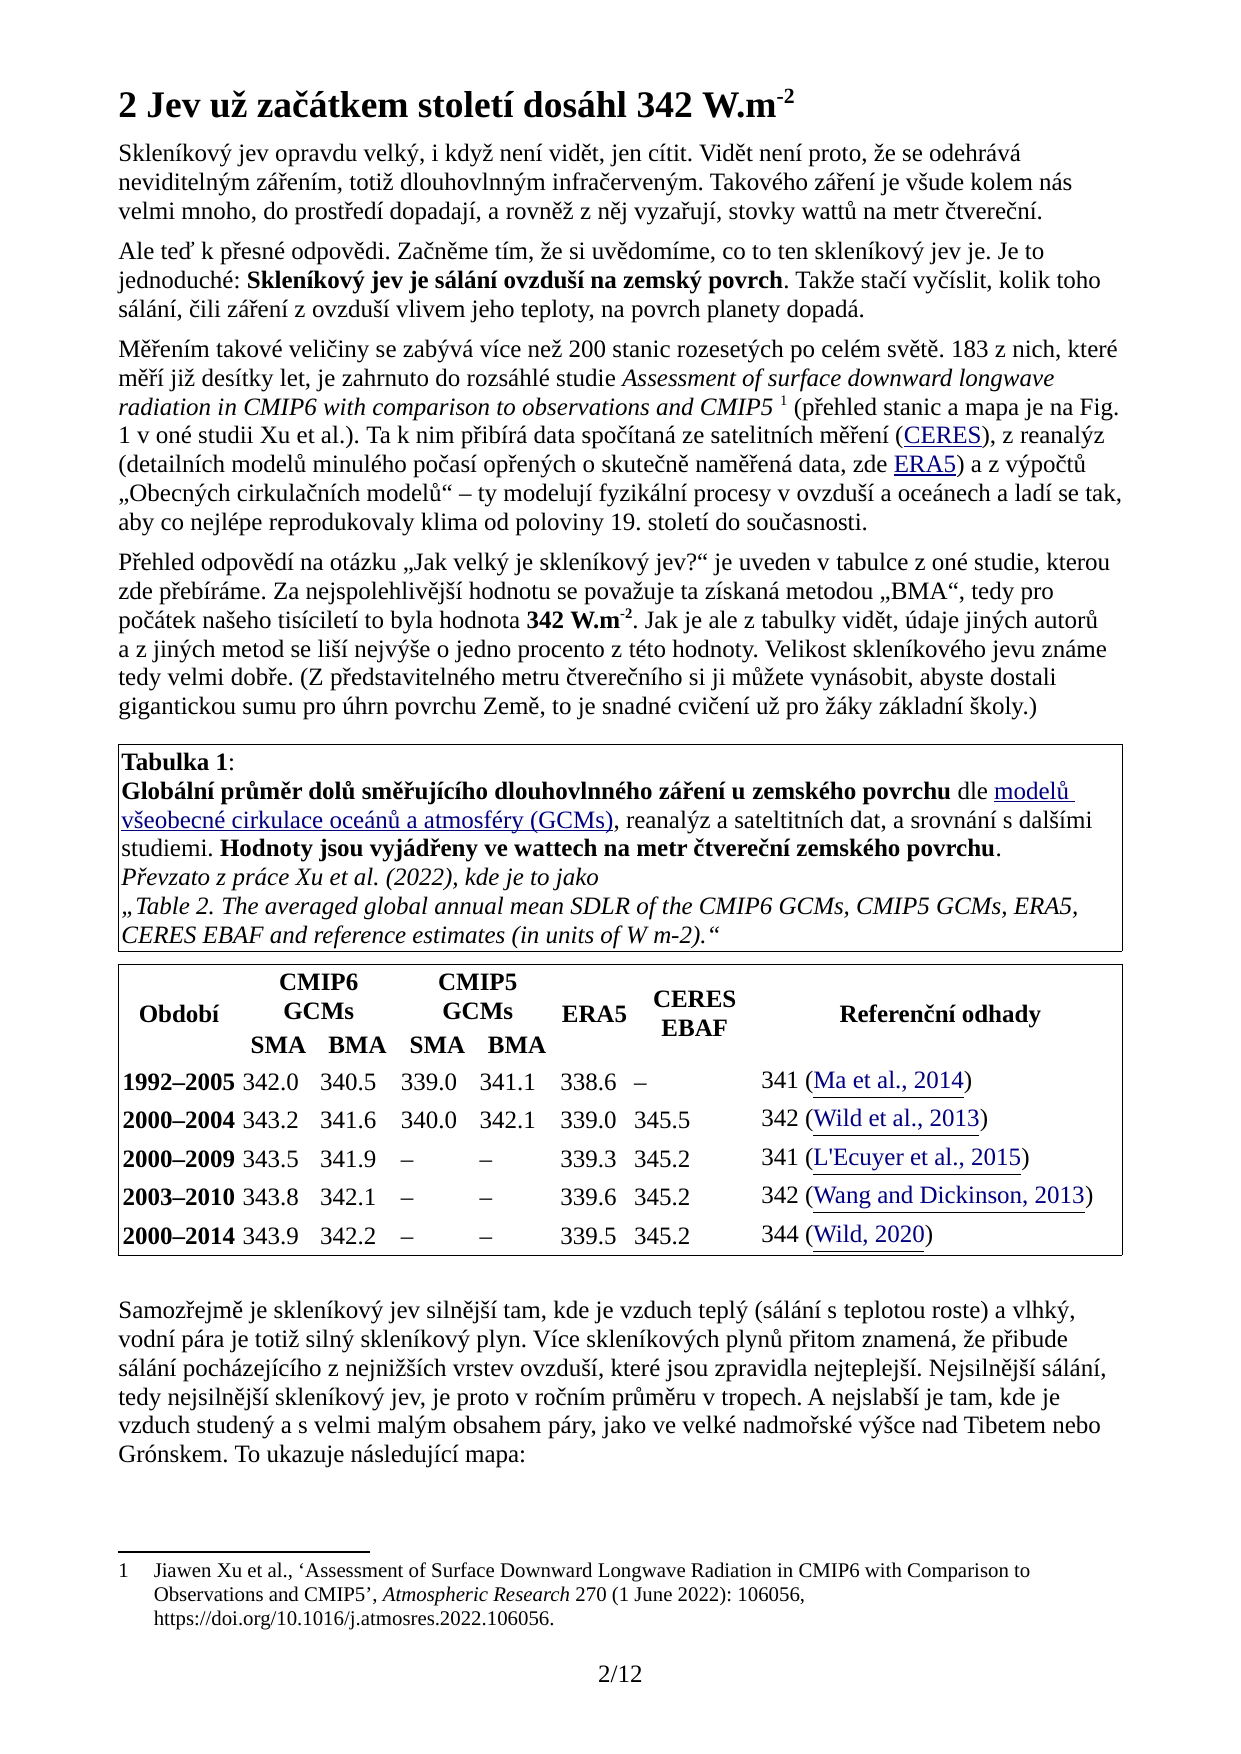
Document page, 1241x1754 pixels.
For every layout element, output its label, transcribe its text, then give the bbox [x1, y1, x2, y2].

table_cell 340.5 [317, 1062, 398, 1101]
table_cell – [476, 1178, 557, 1216]
table_cell 345.2 [631, 1139, 758, 1178]
table_cell 341.6 [317, 1101, 398, 1139]
table_cell – [398, 1139, 476, 1178]
table_header Období [119, 965, 239, 1062]
table_cell 343.2 [239, 1101, 317, 1139]
table_cell 343.9 [239, 1216, 317, 1255]
text Skleníkový jev opravdu velký, i když není vidět, jen cítit. Vidět není proto, že se odehrává neviditelným zářením, totiž dlouhovlnným infračerveným. Takového záření je všude kolem nás velmi mnoho, do prostředí dopadají, a rovněž z něj vyzařují, stovky wattů na metr čtvereční. [118, 138, 1122, 224]
table_cell 343.8 [239, 1178, 317, 1216]
table_cell 342.1 [317, 1178, 398, 1216]
table_cell 344 (Wild, 2020) [758, 1216, 1122, 1255]
table_cell 345.5 [631, 1101, 758, 1139]
table_cell 339.6 [557, 1178, 631, 1216]
table_cell – [398, 1178, 476, 1216]
table_cell BMA [476, 1028, 557, 1062]
table_cell 339.3 [557, 1139, 631, 1178]
table_cell 340.0 [398, 1101, 476, 1139]
table_cell 343.5 [239, 1139, 317, 1178]
table_cell 2000–2004 [119, 1101, 239, 1139]
text Přehled odpovědí na otázku „Jak velký je skleníkový jev?“ je uveden v tabulce z oné studie, kterou zde přebíráme. Za nejspolehlivější hodnotu se považuje ta získaná metodou „BMA“, tedy pro počátek našeho tisíciletí to byla hodnota 342 W.m-2. Jak je ale z tabulky vidět, údaje jiných autorů a z jiných metod se liší nejvýše o jedno procento z této hodnoty. Velikost skleníkového jevu známe tedy velmi dobře. (Z představitelného metru čtverečního si ji můžete vynásobit, abyste dostali gigantickou sumu pro úhrn povrchu Země, to je snadné cvičení už pro žáky základní školy.) [118, 547, 1122, 720]
table_cell 2000–2014 [119, 1216, 239, 1255]
subtitle Jev už začátkem století dosáhl 342 W.m-2 [118, 83, 1122, 126]
table_cell 342 (Wild et al., 2013) [758, 1101, 1122, 1139]
table_cell – [476, 1216, 557, 1255]
table_header CMIP5 GCMs [398, 965, 557, 1027]
table_cell – [398, 1216, 476, 1255]
table_cell 341.9 [317, 1139, 398, 1178]
table_cell BMA [317, 1028, 398, 1062]
text Jiawen Xu et al., ‘Assessment of Surface Downward Longwave Radiation in CMIP6 with Comparison to Observations and CMIP5’, Atmospheric Research 270 (1 June 2022): 106056, https://doi.org/10.1016/j.atmosres.2022.106056. [118, 1558, 1122, 1630]
table_cell SMA [239, 1028, 317, 1062]
text Samozřejmě je skleníkový jev silnější tam, kde je vzduch teplý (sálání s teplotou roste) a vlhký, vodní pára je totiž silný skleníkový plyn. Více skleníkových plynů přitom znamená, že přibude sálání pocházejícího z nejnižších vrstev ovzduší, které jsou zpravidla nejteplejší. Nejsilnější sálání, tedy nejsilnější skleníkový jev, je proto v ročním průměru v tropech. A nejslabší je tam, kde je vzduch studený a s velmi malým obsahem páry, jako ve velké nadmořské výšce nad Tibetem nebo Grónskem. To ukazuje následující mapa: [118, 1295, 1122, 1468]
table_cell 342.2 [317, 1216, 398, 1255]
table_cell 345.2 [631, 1178, 758, 1216]
table_cell 2000–2009 [119, 1139, 239, 1178]
table_header CERES EBAF [631, 965, 758, 1062]
table_cell 341.1 [476, 1062, 557, 1101]
table_header ERA5 [557, 965, 631, 1062]
table_cell 342 (Wang and Dickinson, 2013) [758, 1178, 1122, 1216]
table_cell 345.2 [631, 1216, 758, 1255]
text Ale teď k přesné odpovědi. Začněme tím, že si uvědomíme, co to ten skleníkový jev je. Je to jednoduché: Skleníkový jev je sálání ovzduší na zemský povrch. Takže stačí vyčíslit, kolik toho sálání, čili záření z ovzduší vlivem jeho teploty, na povrch planety dopadá. [118, 236, 1122, 323]
table_cell SMA [398, 1028, 476, 1062]
table_cell 1992–2005 [119, 1062, 239, 1101]
table_cell 339.5 [557, 1216, 631, 1255]
table_cell 341 (Ma et al., 2014) [758, 1062, 1122, 1101]
table_cell 341 (L'Ecuyer et al., 2015) [758, 1139, 1122, 1178]
table_cell 339.0 [557, 1101, 631, 1139]
table_header Referenční odhady [758, 965, 1122, 1062]
table_cell 342.1 [476, 1101, 557, 1139]
table_cell 2003–2010 [119, 1178, 239, 1216]
table_cell – [476, 1139, 557, 1178]
table_cell 338.6 [557, 1062, 631, 1101]
table_cell – [631, 1062, 758, 1101]
text Tabulka 1: Globální průměr dolů směřujícího dlouhovlnného záření u zemského povrchu dle modelů všeobecné cirkulace oceánů a atmosféry (GCMs), reanalýz a sateltitních dat, a srovnání s dalšími studiemi. Hodnoty jsou vyjádřeny ve wattech na metr čtvereční zemského povrchu. Převzato z práce Xu et al. (2022), kde je to jako „Table 2. The averaged global annual mean SDLR of the CMIP6 GCMs, CMIP5 GCMs, ERA5, CERES EBAF and reference estimates (in units of W m-2).“ [119, 745, 1122, 951]
table_cell 342.0 [239, 1062, 317, 1101]
text Měřením takové veličiny se zabývá více než 200 stanic rozesetých po celém světě. 183 z nich, které měří již desítky let, je zahrnuto do rozsáhlé studie Assessment of surface downward longwave radiation in CMIP6 with comparison to observations and CMIP5 (přehled stanic a mapa je na Fig. 1 v oné studii Xu et al.). Ta k nim přibírá data spočítaná ze satelitních měření (CERES), z reanalýz (detailních modelů minulého počasí opřených o skutečně naměřená data, zde ERA5) a z výpočtů „Obecných cirkulačních modelů“ – ty modelují fyzikální procesy v ovzduší a oceánech a ladí se tak, aby co nejlépe reprodukovaly klima od poloviny 19. století do současnosti. [118, 334, 1122, 536]
table_header CMIP6 GCMs [239, 965, 398, 1027]
table_cell 339.0 [398, 1062, 476, 1101]
